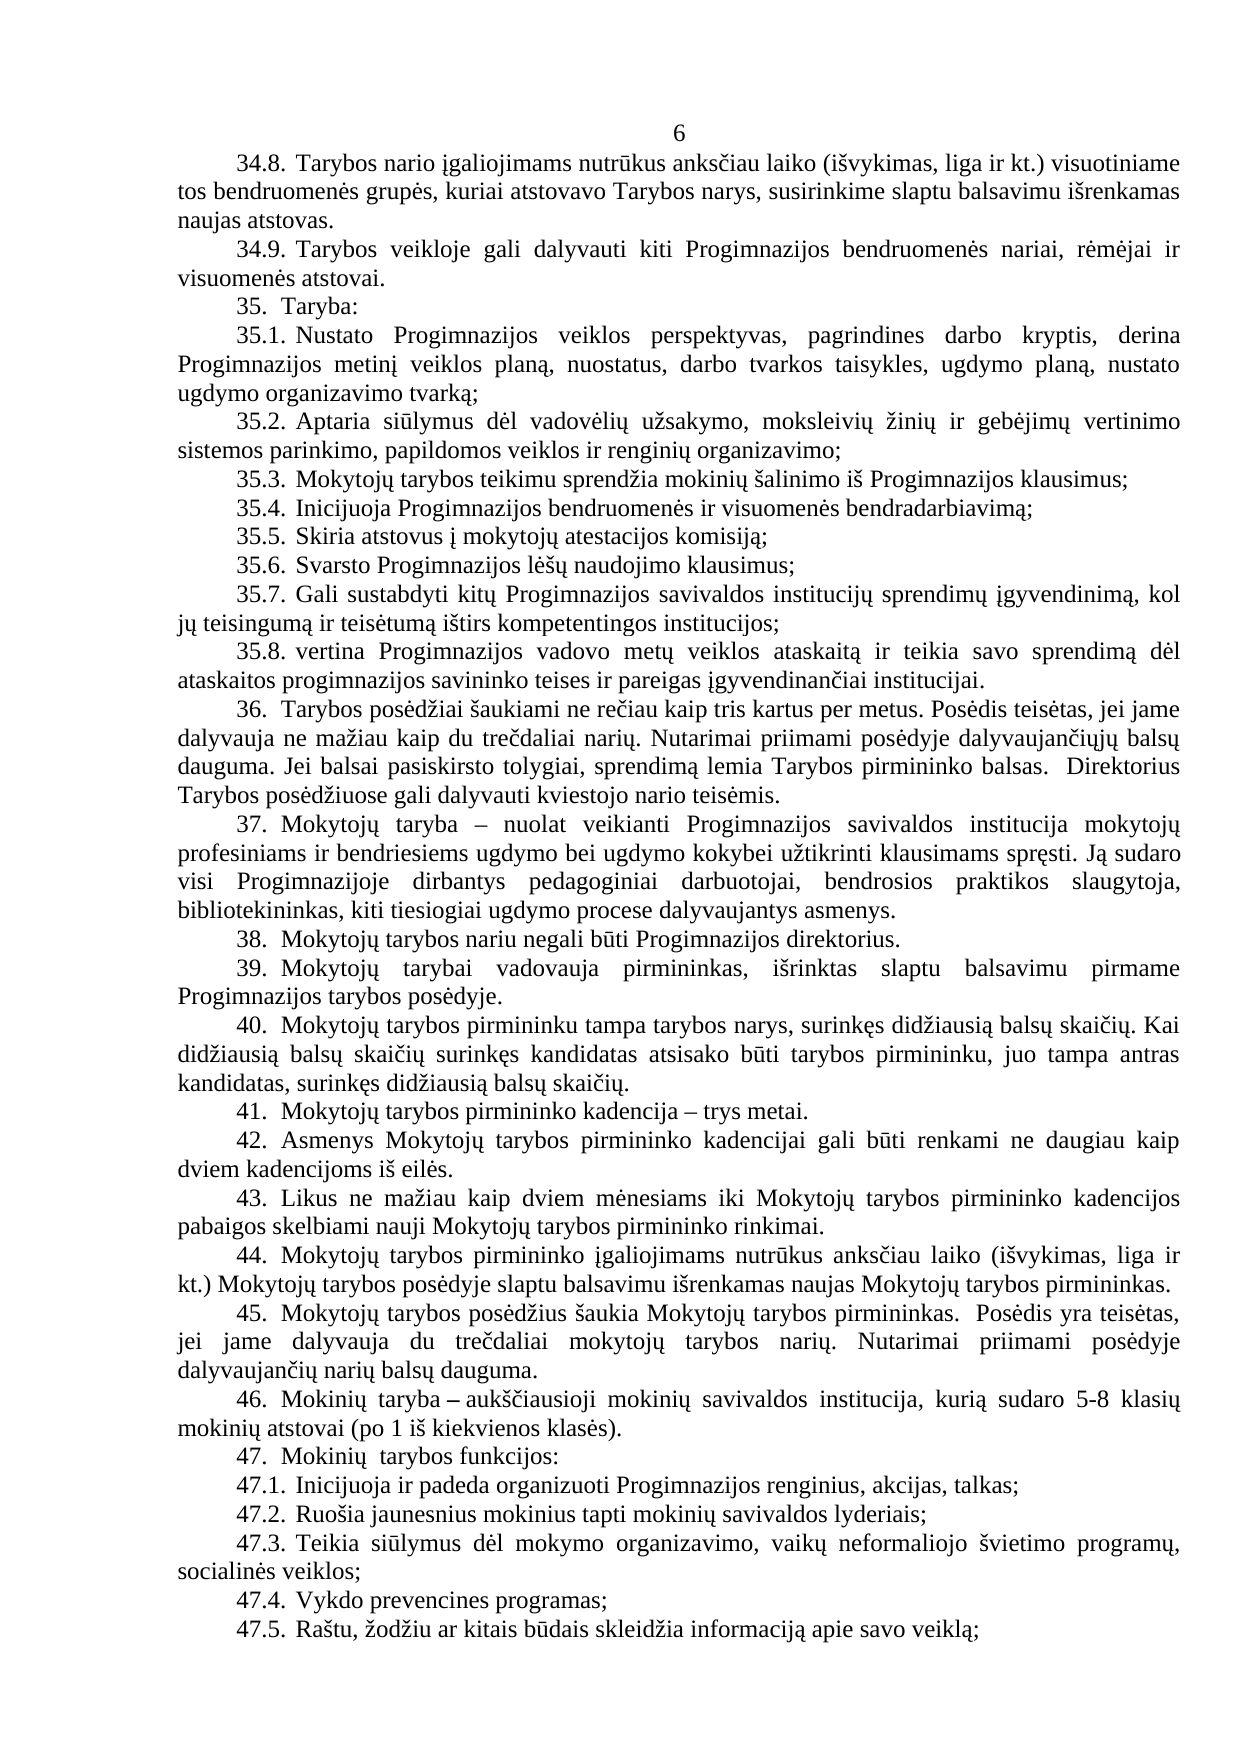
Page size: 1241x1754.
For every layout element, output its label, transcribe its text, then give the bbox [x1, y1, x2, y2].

text 44. Mokytojų tarybos pirmininko įgaliojimams nutrūkus anksčiau laiko (išvykimas, liga ir kt.) Mokytojų tarybos posėdyje slaptu balsavimu išrenkamas naujas Mokytojų tarybos pirmininkas. [177, 1240, 1181, 1298]
text 42. Asmenys Mokytojų tarybos pirmininko kadencijai gali būti renkami ne daugiau kaip dviem kadencijoms iš eilės. [177, 1125, 1181, 1183]
text 35.4. Inicijuoja Progimnazijos bendruomenės ir visuomenės bendradarbiavimą; [177, 493, 1181, 521]
text 43. Likus ne mažiau kaip dviem mėnesiams iki Mokytojų tarybos pirmininko kadencijos pabaigos skelbiami nauji Mokytojų tarybos pirmininko rinkimai. [177, 1183, 1181, 1240]
text 37. Mokytojų taryba – nuolat veikianti Progimnazijos savivaldos institucija mokytojų profesiniams ir bendriesiems ugdymo bei ugdymo kokybei užtikrinti klausimams spręsti. Ją sudaro visi Progimnazijoje dirbantys pedagoginiai darbuotojai, bendrosios praktikos slaugytoja, bibliotekininkas, kiti tiesiogiai ugdymo procese dalyvaujantys asmenys. [177, 809, 1181, 924]
text 34.8. Tarybos nario įgaliojimams nutrūkus anksčiau laiko (išvykimas, liga ir kt.) visuotiniame tos bendruomenės grupės, kuriai atstovavo Tarybos narys, susirinkime slaptu balsavimu išrenkamas naujas atstovas. [177, 148, 1181, 234]
text 36. Tarybos posėdžiai šaukiami ne rečiau kaip tris kartus per metus. Posėdis teisėtas, jei jame dalyvauja ne mažiau kaip du trečdaliai narių. Nutarimai priimami posėdyje dalyvaujančiųjų balsų dauguma. Jei balsai pasiskirsto tolygiai, sprendimą lemia Tarybos pirmininko balsas. Direktorius Tarybos posėdžiuose gali dalyvauti kviestojo nario teisėmis. [177, 694, 1181, 809]
text 34.9. Tarybos veikloje gali dalyvauti kiti Progimnazijos bendruomenės nariai, rėmėjai ir visuomenės atstovai. [177, 234, 1181, 291]
text 46. Mokinių taryba – aukščiausioji mokinių savivaldos institucija, kurią sudaro 5-8 klasių mokinių atstovai (po 1 iš kiekvienos klasės). [177, 1384, 1181, 1441]
text 35.8. vertina Progimnazijos vadovo metų veiklos ataskaitą ir teikia savo sprendimą dėl ataskaitos progimnazijos savininko teises ir pareigas įgyvendinančiai institucijai. [177, 636, 1181, 694]
text 47.5. Raštu, žodžiu ar kitais būdais skleidžia informaciją apie savo veiklą; [177, 1614, 1181, 1643]
text 39. Mokytojų tarybai vadovauja pirmininkas, išrinktas slaptu balsavimu pirmame Progimnazijos tarybos posėdyje. [177, 953, 1181, 1010]
text 47. Mokinių tarybos funkcijos: [177, 1441, 1181, 1470]
text 35. Taryba: [177, 291, 1181, 320]
text 35.1. Nustato Progimnazijos veiklos perspektyvas, pagrindines darbo kryptis, derina Progimnazijos metinį veiklos planą, nuostatus, darbo tvarkos taisykles, ugdymo planą, nustato ugdymo organizavimo tvarką; [177, 320, 1181, 406]
text 47.4. Vykdo prevencines programas; [177, 1585, 1181, 1614]
text 35.7. Gali sustabdyti kitų Progimnazijos savivaldos institucijų sprendimų įgyvendinimą, kol jų teisingumą ir teisėtumą ištirs kompetentingos institucijos; [177, 579, 1181, 636]
text 35.3. Mokytojų tarybos teikimu sprendžia mokinių šalinimo iš Progimnazijos klausimus; [177, 464, 1181, 493]
text 40. Mokytojų tarybos pirmininku tampa tarybos narys, surinkęs didžiausią balsų skaičių. Kai didžiausią balsų skaičių surinkęs kandidatas atsisako būti tarybos pirmininku, juo tampa antras kandidatas, surinkęs didžiausią balsų skaičių. [177, 1010, 1181, 1096]
text 38. Mokytojų tarybos nariu negali būti Progimnazijos direktorius. [177, 924, 1181, 953]
text 35.2. Aptaria siūlymus dėl vadovėlių užsakymo, moksleivių žinių ir gebėjimų vertinimo sistemos parinkimo, papildomos veiklos ir renginių organizavimo; [177, 406, 1181, 464]
text 45. Mokytojų tarybos posėdžius šaukia Mokytojų tarybos pirmininkas. Posėdis yra teisėtas, jei jame dalyvauja du trečdaliai mokytojų tarybos narių. Nutarimai priimami posėdyje dalyvaujančių narių balsų dauguma. [177, 1298, 1181, 1384]
text 47.1. Inicijuoja ir padeda organizuoti Progimnazijos renginius, akcijas, talkas; [177, 1470, 1181, 1499]
text 47.3. Teikia siūlymus dėl mokymo organizavimo, vaikų neformaliojo švietimo programų, socialinės veiklos; [177, 1528, 1181, 1585]
text 35.6. Svarsto Progimnazijos lėšų naudojimo klausimus; [177, 550, 1181, 579]
text 47.2. Ruošia jaunesnius mokinius tapti mokinių savivaldos lyderiais; [177, 1499, 1181, 1528]
text 41. Mokytojų tarybos pirmininko kadencija – trys metai. [177, 1096, 1181, 1125]
text 35.5. Skiria atstovus į mokytojų atestacijos komisiją; [177, 521, 1181, 550]
